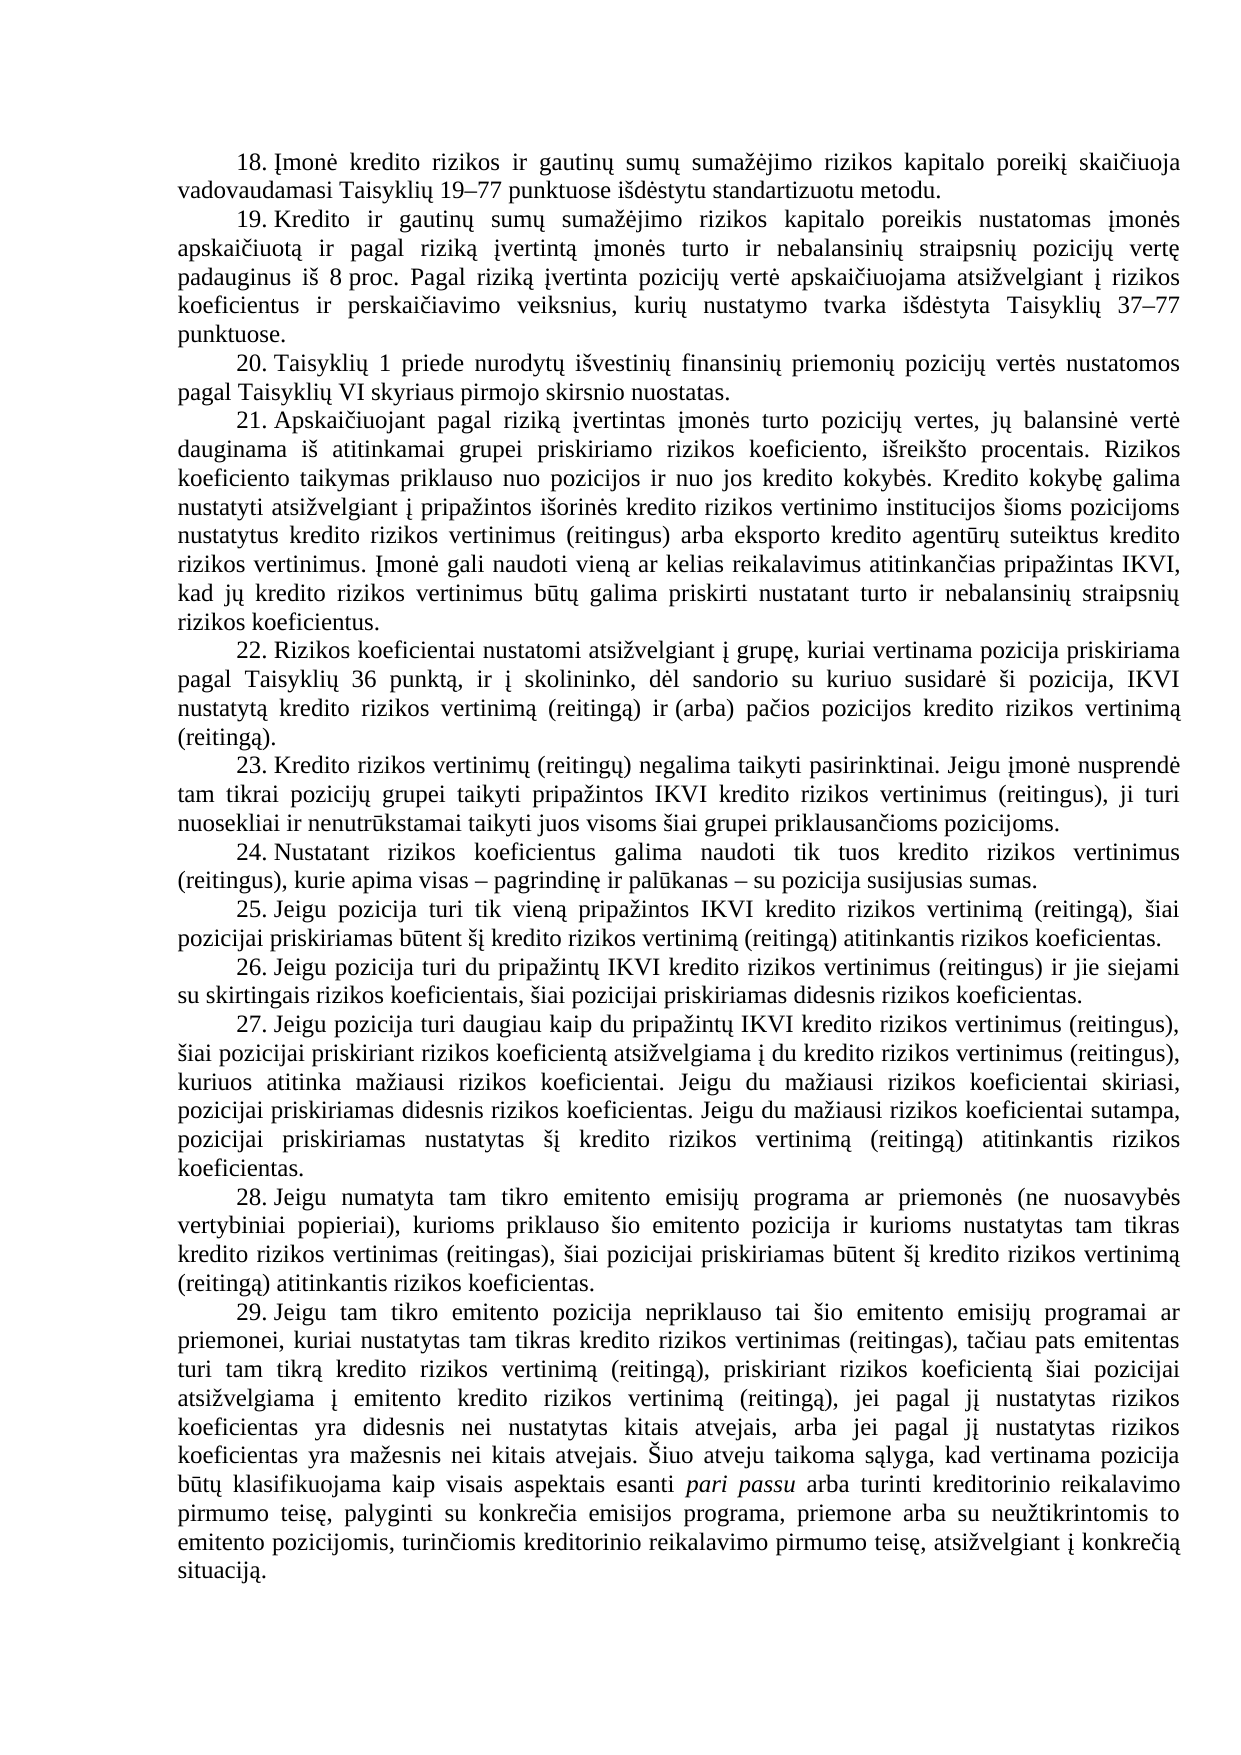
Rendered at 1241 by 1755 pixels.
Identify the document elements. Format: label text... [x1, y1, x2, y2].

text 24. Nustatant rizikos koeficientus galima naudoti tik tuos kredito rizikos vertinimus (reitingus), kurie apima visas – pagrindinę ir palūkanas – su pozicija susijusias sumas. [177, 837, 1181, 894]
text 27. Jeigu pozicija turi daugiau kaip du pripažintų IKVI kredito rizikos vertinimus (reitingus), šiai pozicijai priskiriant rizikos koeficientą atsižvelgiama į du kredito rizikos vertinimus (reitingus), kuriuos atitinka mažiausi rizikos koeficientai. Jeigu du mažiausi rizikos koeficientai skiriasi, pozicijai priskiriamas didesnis rizikos koeficientas. Jeigu du mažiausi rizikos koeficientai sutampa, pozicijai priskiriamas nustatytas šį kredito rizikos vertinimą (reitingą) atitinkantis rizikos koeficientas. [177, 1009, 1181, 1182]
text 19. Kredito ir gautinų sumų sumažėjimo rizikos kapitalo poreikis nustatomas įmonės apskaičiuotą ir pagal riziką įvertintą įmonės turto ir nebalansinių straipsnių pozicijų vertę padauginus iš 8 proc. Pagal riziką įvertinta pozicijų vertė apskaičiuojama atsižvelgiant į rizikos koeficientus ir perskaičiavimo veiksnius, kurių nustatymo tvarka išdėstyta Taisyklių 37–77 punktuose. [177, 204, 1181, 348]
text 28. Jeigu numatyta tam tikro emitento emisijų programa ar priemonės (ne nuosavybės vertybiniai popieriai), kurioms priklauso šio emitento pozicija ir kurioms nustatytas tam tikras kredito rizikos vertinimas (reitingas), šiai pozicijai priskiriamas būtent šį kredito rizikos vertinimą (reitingą) atitinkantis rizikos koeficientas. [177, 1182, 1181, 1297]
text 22. Rizikos koeficientai nustatomi atsižvelgiant į grupę, kuriai vertinama pozicija priskiriama pagal Taisyklių 36 punktą, ir į skolininko, dėl sandorio su kuriuo susidarė ši pozicija, IKVI nustatytą kredito rizikos vertinimą (reitingą) ir (arba) pačios pozicijos kredito rizikos vertinimą (reitingą). [177, 636, 1181, 751]
text 21. Apskaičiuojant pagal riziką įvertintas įmonės turto pozicijų vertes, jų balansinė vertė dauginama iš atitinkamai grupei priskiriamo rizikos koeficiento, išreikšto procentais. Rizikos koeficiento taikymas priklauso nuo pozicijos ir nuo jos kredito kokybės. Kredito kokybę galima nustatyti atsižvelgiant į pripažintos išorinės kredito rizikos vertinimo institucijos šioms pozicijoms nustatytus kredito rizikos vertinimus (reitingus) arba eksporto kredito agentūrų suteiktus kredito rizikos vertinimus. Įmonė gali naudoti vieną ar kelias reikalavimus atitinkančias pripažintas IKVI, kad jų kredito rizikos vertinimus būtų galima priskirti nustatant turto ir nebalansinių straipsnių rizikos koeficientus. [177, 406, 1181, 636]
text 23. Kredito rizikos vertinimų (reitingų) negalima taikyti pasirinktinai. Jeigu įmonė nusprendė tam tikrai pozicijų grupei taikyti pripažintos IKVI kredito rizikos vertinimus (reitingus), ji turi nuosekliai ir nenutrūkstamai taikyti juos visoms šiai grupei priklausančioms pozicijoms. [177, 751, 1181, 837]
text 25. Jeigu pozicija turi tik vieną pripažintos IKVI kredito rizikos vertinimą (reitingą), šiai pozicijai priskiriamas būtent šį kredito rizikos vertinimą (reitingą) atitinkantis rizikos koeficientas. [177, 894, 1181, 952]
text 29. Jeigu tam tikro emitento pozicija nepriklauso tai šio emitento emisijų programai ar priemonei, kuriai nustatytas tam tikras kredito rizikos vertinimas (reitingas), tačiau pats emitentas turi tam tikrą kredito rizikos vertinimą (reitingą), priskiriant rizikos koeficientą šiai pozicijai atsižvelgiama į emitento kredito rizikos vertinimą (reitingą), jei pagal jį nustatytas rizikos koeficientas yra didesnis nei nustatytas kitais atvejais, arba jei pagal jį nustatytas rizikos koeficientas yra mažesnis nei kitais atvejais. Šiuo atveju taikoma sąlyga, kad vertinama pozicija būtų klasifikuojama kaip visais aspektais esanti pari passu arba turinti kreditorinio reikalavimo pirmumo teisę, palyginti su konkrečia emisijos programa, priemone arba su neužtikrintomis to emitento pozicijomis, turinčiomis kreditorinio reikalavimo pirmumo teisę, atsižvelgiant į konkrečią situaciją. [177, 1297, 1181, 1584]
text 20. Taisyklių 1 priede nurodytų išvestinių finansinių priemonių pozicijų vertės nustatomos pagal Taisyklių VI skyriaus pirmojo skirsnio nuostatas. [177, 348, 1181, 406]
text 26. Jeigu pozicija turi du pripažintų IKVI kredito rizikos vertinimus (reitingus) ir jie siejami su skirtingais rizikos koeficientais, šiai pozicijai priskiriamas didesnis rizikos koeficientas. [177, 952, 1181, 1009]
text 18. Įmonė kredito rizikos ir gautinų sumų sumažėjimo rizikos kapitalo poreikį skaičiuoja vadovaudamasi Taisyklių 19–77 punktuose išdėstytu standartizuotu metodu. [177, 147, 1181, 204]
